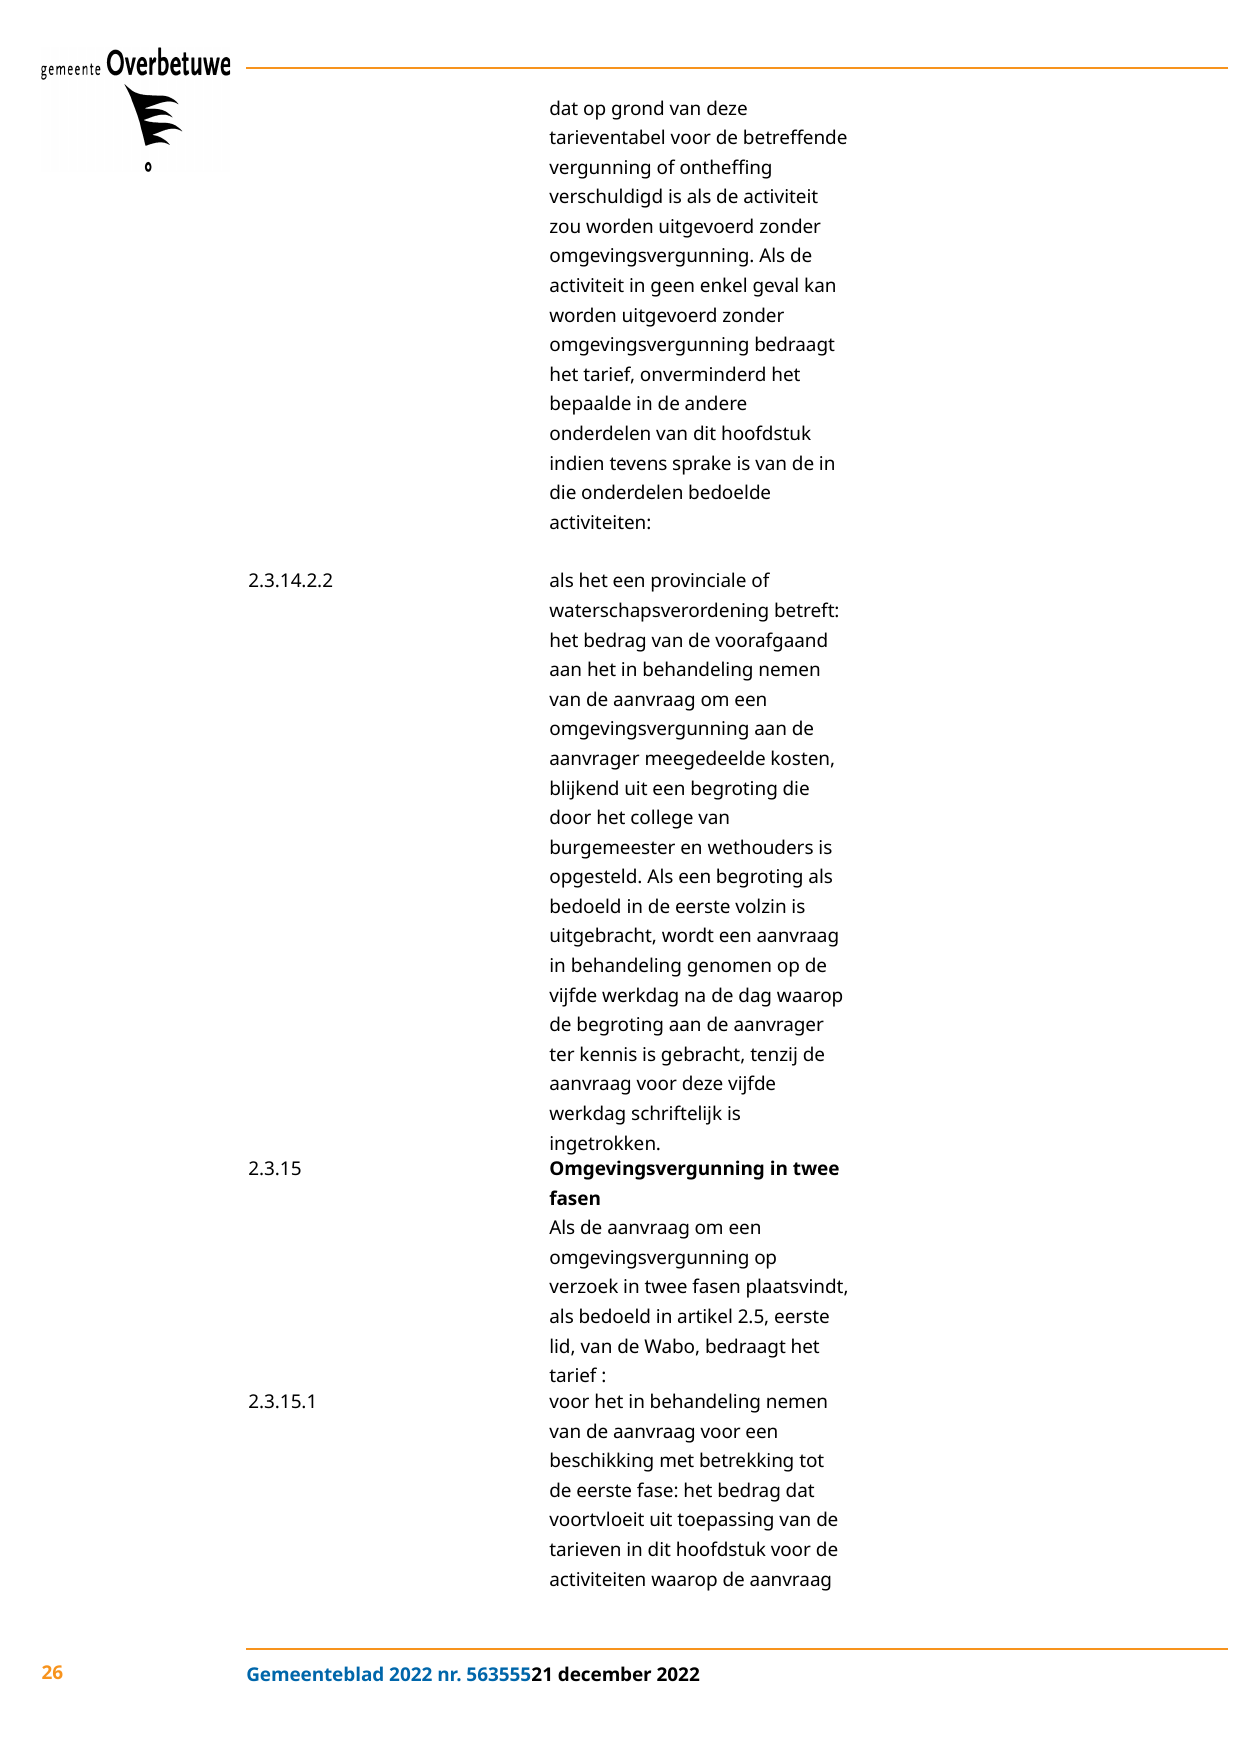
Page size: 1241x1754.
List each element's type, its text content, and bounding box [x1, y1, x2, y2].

table_cell [850, 95, 1152, 535]
picture [41, 47, 231, 172]
table_cell [248, 95, 549, 535]
table_cell voor het in behandeling nemen van de aanvraag voor een beschikking met betrekking tot de eerste fase: het bedrag dat voortvloeit uit toepassing van de tarieven in dit hoofdstuk voor de activiteiten waarop de aanvraag [549, 1388, 850, 1591]
table_header 2.3.14.2.2 [248, 568, 549, 1155]
table_header [850, 568, 1152, 1155]
table_header als het een provinciale of waterschapsverordening betreft: het bedrag van de voorafgaand aan het in behandeling nemen van de aanvraag om een omgevingsvergunning aan de aanvrager meegedeelde kosten, blijkend uit een begroting die door het college van burgemeester en wethouders is opgesteld. Als een begroting als bedoeld in de eerste volzin is uitgebracht, wordt een aanvraag in behandeling genomen op de vijfde werkdag na de dag waarop de begroting aan de aanvrager ter kennis is gebracht, tenzij de aanvraag voor deze vijfde werkdag schriftelijk is ingetrokken. [549, 568, 850, 1155]
table_cell dat op grond van deze tarieventabel voor de betreffende vergunning of ontheffing verschuldigd is als de activiteit zou worden uitgevoerd zonder omgevingsvergunning. Als de activiteit in geen enkel geval kan worden uitgevoerd zonder omgevingsvergunning bedraagt het tarief, onverminderd het bepaalde in de andere onderdelen van dit hoofdstuk indien tevens sprake is van de in die onderdelen bedoelde activiteiten: [549, 95, 850, 535]
table_cell 2.3.15 [248, 1155, 549, 1388]
table_cell Omgevingsvergunning in twee fasen Als de aanvraag om een omgevingsvergunning op verzoek in twee fasen plaatsvindt, als bedoeld in artikel 2.5, eerste lid, van de Wabo, bedraagt het tarief : [549, 1155, 850, 1388]
table_cell [850, 1388, 1152, 1591]
table_cell [850, 1155, 1152, 1388]
table_cell 2.3.15.1 [248, 1388, 549, 1591]
